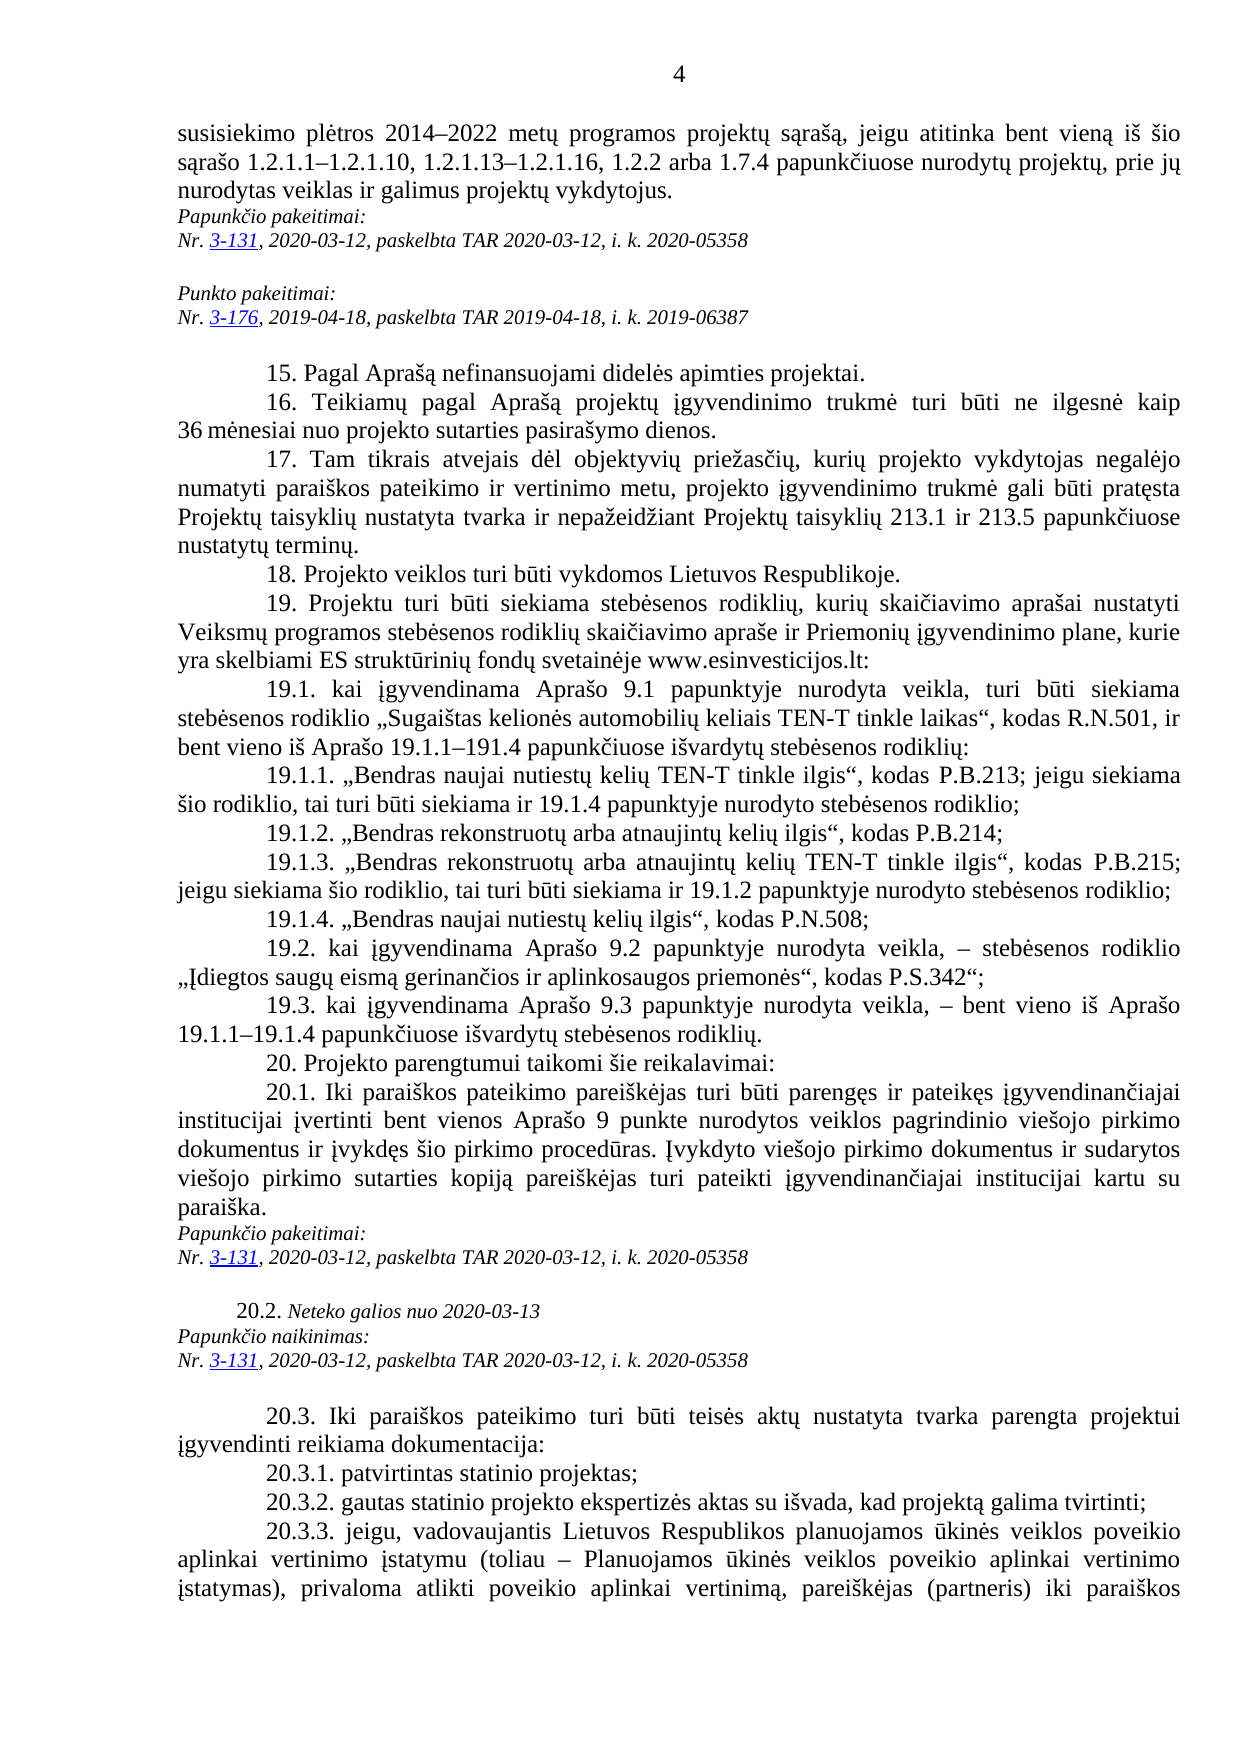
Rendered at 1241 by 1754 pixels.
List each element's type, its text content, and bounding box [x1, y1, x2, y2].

text 19.1.3. „Bendras rekonstruotų arba atnaujintų kelių TEN-T tinkle ilgis“, kodas P.B.215; jeigu siekiama šio rodiklio, tai turi būti siekiama ir 19.1.2 papunktyje nurodyto stebėsenos rodiklio; [177, 847, 1181, 904]
text 20.1. Iki paraiškos pateikimo pareiškėjas turi būti parengęs ir pateikęs įgyvendinančiajai institucijai įvertinti bent vienos Aprašo 9 punkte nurodytos veiklos pagrindinio viešojo pirkimo dokumentus ir įvykdęs šio pirkimo procedūras. Įvykdyto viešojo pirkimo dokumentus ir sudarytos viešojo pirkimo sutarties kopiją pareiškėjas turi pateikti įgyvendinančiajai institucijai kartu su paraiška. [177, 1077, 1181, 1221]
text Nr. 3-131, 2020-03-12, paskelbta TAR 2020-03-12, i. k. 2020-05358 [177, 1348, 1181, 1372]
text 20.3.3. jeigu, vadovaujantis Lietuvos Respublikos planuojamos ūkinės veiklos poveikio aplinkai vertinimo įstatymu (toliau – Planuojamos ūkinės veiklos poveikio aplinkai vertinimo įstatymas), privaloma atlikti poveikio aplinkai vertinimą, pareiškėjas (partneris) iki paraiškos [177, 1516, 1181, 1602]
text 20. Projekto parengtumui taikomi šie reikalavimai: [177, 1048, 1181, 1077]
text 19.1.1. „Bendras naujai nutiestų kelių TEN-T tinkle ilgis“, kodas P.B.213; jeigu siekiama šio rodiklio, tai turi būti siekiama ir 19.1.4 papunktyje nurodyto stebėsenos rodiklio; [177, 761, 1181, 818]
text 19.2. kai įgyvendinama Aprašo 9.2 papunktyje nurodyta veikla, – stebėsenos rodiklio „Įdiegtos saugų eismą gerinančios ir aplinkosaugos priemonės“, kodas P.S.342“; [177, 933, 1181, 991]
text Nr. 3-131, 2020-03-12, paskelbta TAR 2020-03-12, i. k. 2020-05358 [177, 228, 1181, 252]
text 18. Projekto veiklos turi būti vykdomos Lietuvos Respublikoje. [177, 559, 1181, 588]
text 19.1. kai įgyvendinama Aprašo 9.1 papunktyje nurodyta veikla, turi būti siekiama stebėsenos rodiklio „Sugaištas kelionės automobilių keliais TEN-T tinkle laikas“, kodas R.N.501, ir bent vieno iš Aprašo 19.1.1–191.4 papunkčiuose išvardytų stebėsenos rodiklių: [177, 674, 1181, 761]
text Papunkčio pakeitimai: [177, 204, 1181, 228]
text Nr. 3-131, 2020-03-12, paskelbta TAR 2020-03-12, i. k. 2020-05358 [177, 1245, 1181, 1269]
text 19.1.4. „Bendras naujai nutiestų kelių ilgis“, kodas P.N.508; [177, 904, 1181, 933]
text 17. Tam tikrais atvejais dėl objektyvių priežasčių, kurių projekto vykdytojas negalėjo numatyti paraiškos pateikimo ir vertinimo metu, projekto įgyvendinimo trukmė gali būti pratęsta Projektų taisyklių nustatyta tvarka ir nepažeidžiant Projektų taisyklių 213.1 ir 213.5 papunkčiuose nustatytų terminų. [177, 444, 1181, 559]
text 15. Pagal Aprašą nefinansuojami didelės apimties projektai. [177, 358, 1181, 387]
text 20.3. Iki paraiškos pateikimo turi būti teisės aktų nustatyta tvarka parengta projektui įgyvendinti reikiama dokumentacija: [177, 1401, 1181, 1458]
text 16. Teikiamų pagal Aprašą projektų įgyvendinimo trukmė turi būti ne ilgesnė kaip 36 mėnesiai nuo projekto sutarties pasirašymo dienos. [177, 387, 1181, 444]
text Punkto pakeitimai: [177, 281, 1181, 305]
text 19. Projektu turi būti siekiama stebėsenos rodiklių, kurių skaičiavimo aprašai nustatyti Veiksmų programos stebėsenos rodiklių skaičiavimo apraše ir Priemonių įgyvendinimo plane, kurie yra skelbiami ES struktūrinių fondų svetainėje www.esinvesticijos.lt: [177, 588, 1181, 674]
text Nr. 3-176, 2019-04-18, paskelbta TAR 2019-04-18, i. k. 2019-06387 [177, 305, 1181, 329]
text 19.1.2. „Bendras rekonstruotų arba atnaujintų kelių ilgis“, kodas P.B.214; [177, 818, 1181, 847]
text Papunkčio pakeitimai: [177, 1221, 1181, 1245]
text 19.3. kai įgyvendinama Aprašo 9.3 papunktyje nurodyta veikla, – bent vieno iš Aprašo 19.1.1–19.1.4 papunkčiuose išvardytų stebėsenos rodiklių. [177, 991, 1181, 1048]
text 20.3.1. patvirtintas statinio projektas; [177, 1458, 1181, 1487]
text 20.2. Neteko galios nuo 2020-03-13 [177, 1297, 1181, 1324]
text Papunkčio naikinimas: [177, 1324, 1181, 1348]
text susisiekimo plėtros 2014–2022 metų programos projektų sąrašą, jeigu atitinka bent vieną iš šio sąrašo 1.2.1.1–1.2.1.10, 1.2.1.13–1.2.1.16, 1.2.2 arba 1.7.4 papunkčiuose nurodytų projektų, prie jų nurodytas veiklas ir galimus projektų vykdytojus. [177, 118, 1181, 204]
text 20.3.2. gautas statinio projekto ekspertizės aktas su išvada, kad projektą galima tvirtinti; [177, 1487, 1181, 1516]
